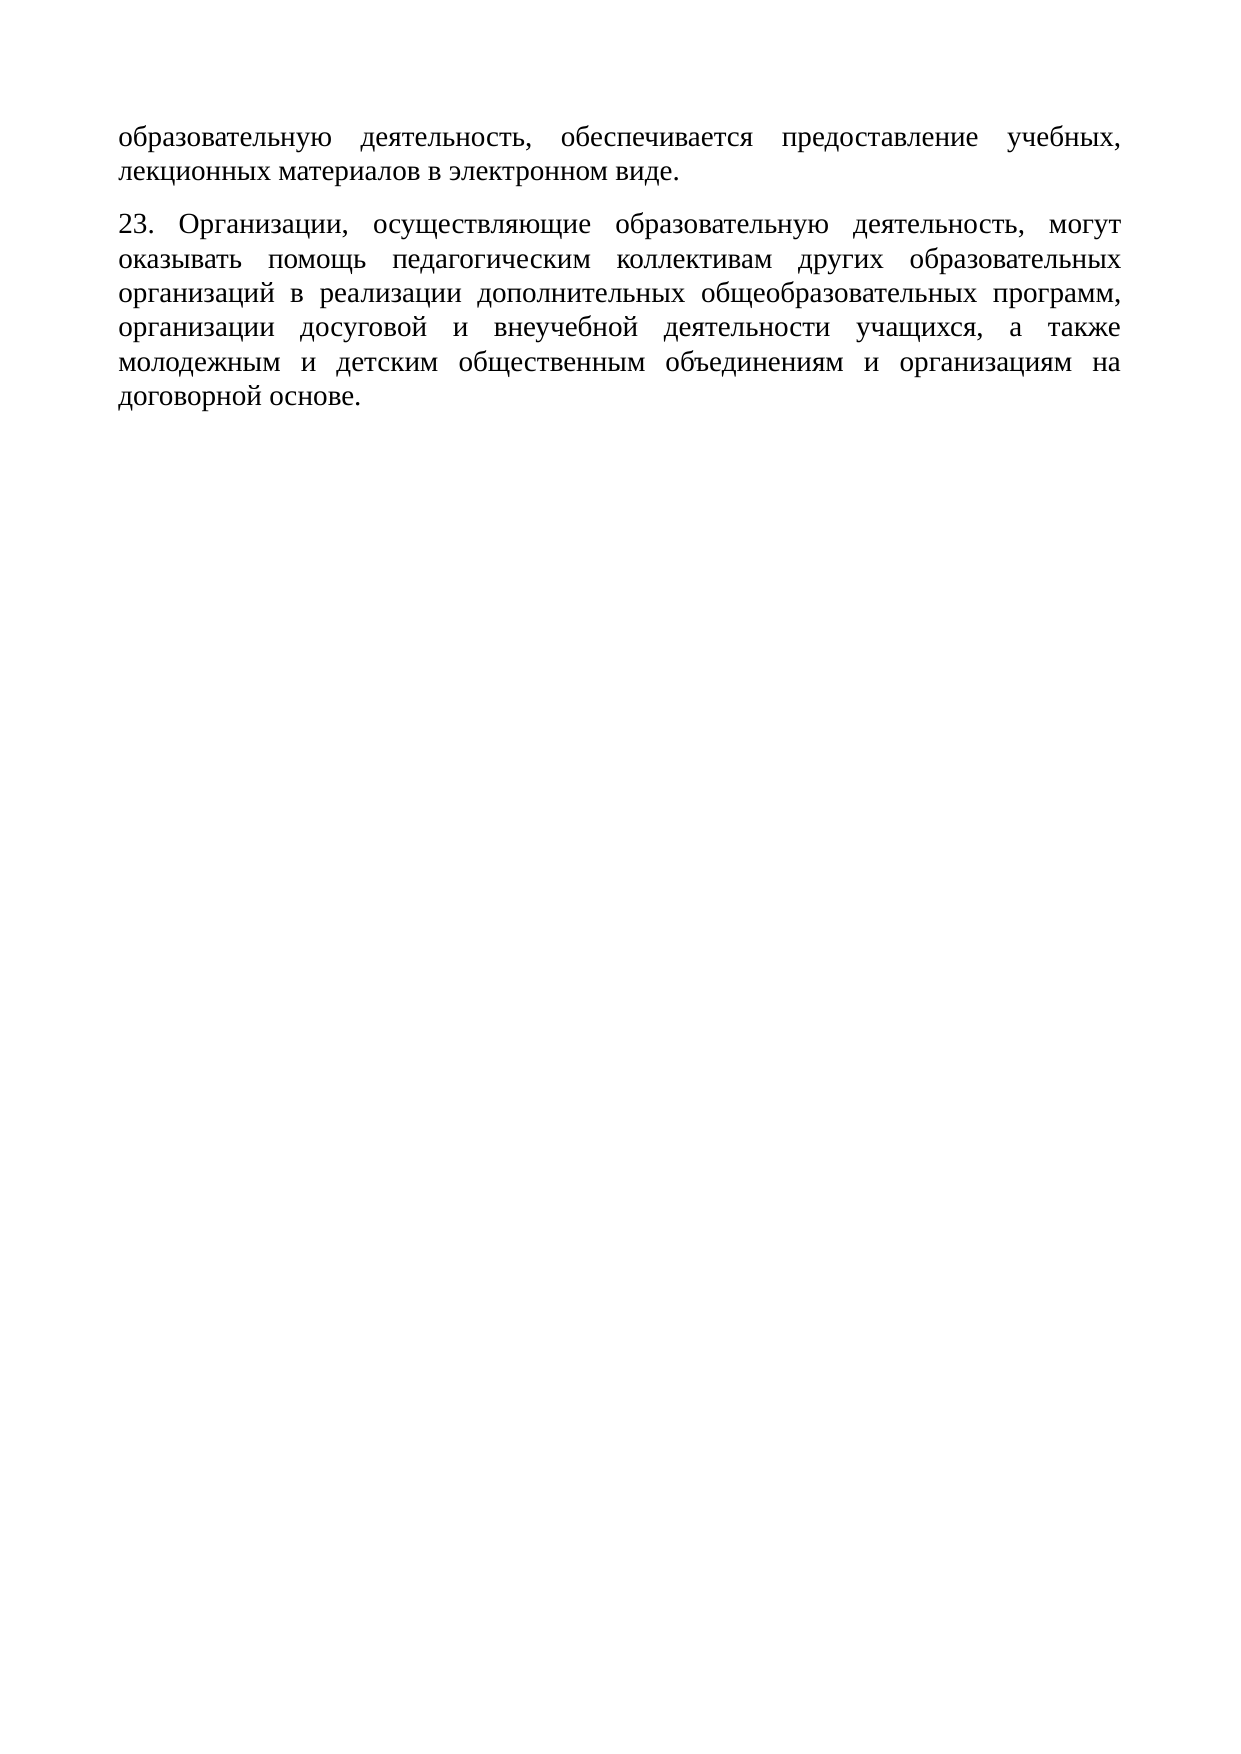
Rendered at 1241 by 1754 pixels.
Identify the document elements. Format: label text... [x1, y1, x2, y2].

text образовательную деятельность, обеспечивается предоставление учебных, лекционных материалов в электронном виде. [118, 118, 1122, 187]
text 23. Организации, осуществляющие образовательную деятельность, могут оказывать помощь педагогическим коллективам других образовательных организаций в реализации дополнительных общеобразовательных программ, организации досуговой и внеучебной деятельности учащихся, а также молодежным и детским общественным объединениям и организациям на договорной основе. [118, 206, 1122, 412]
